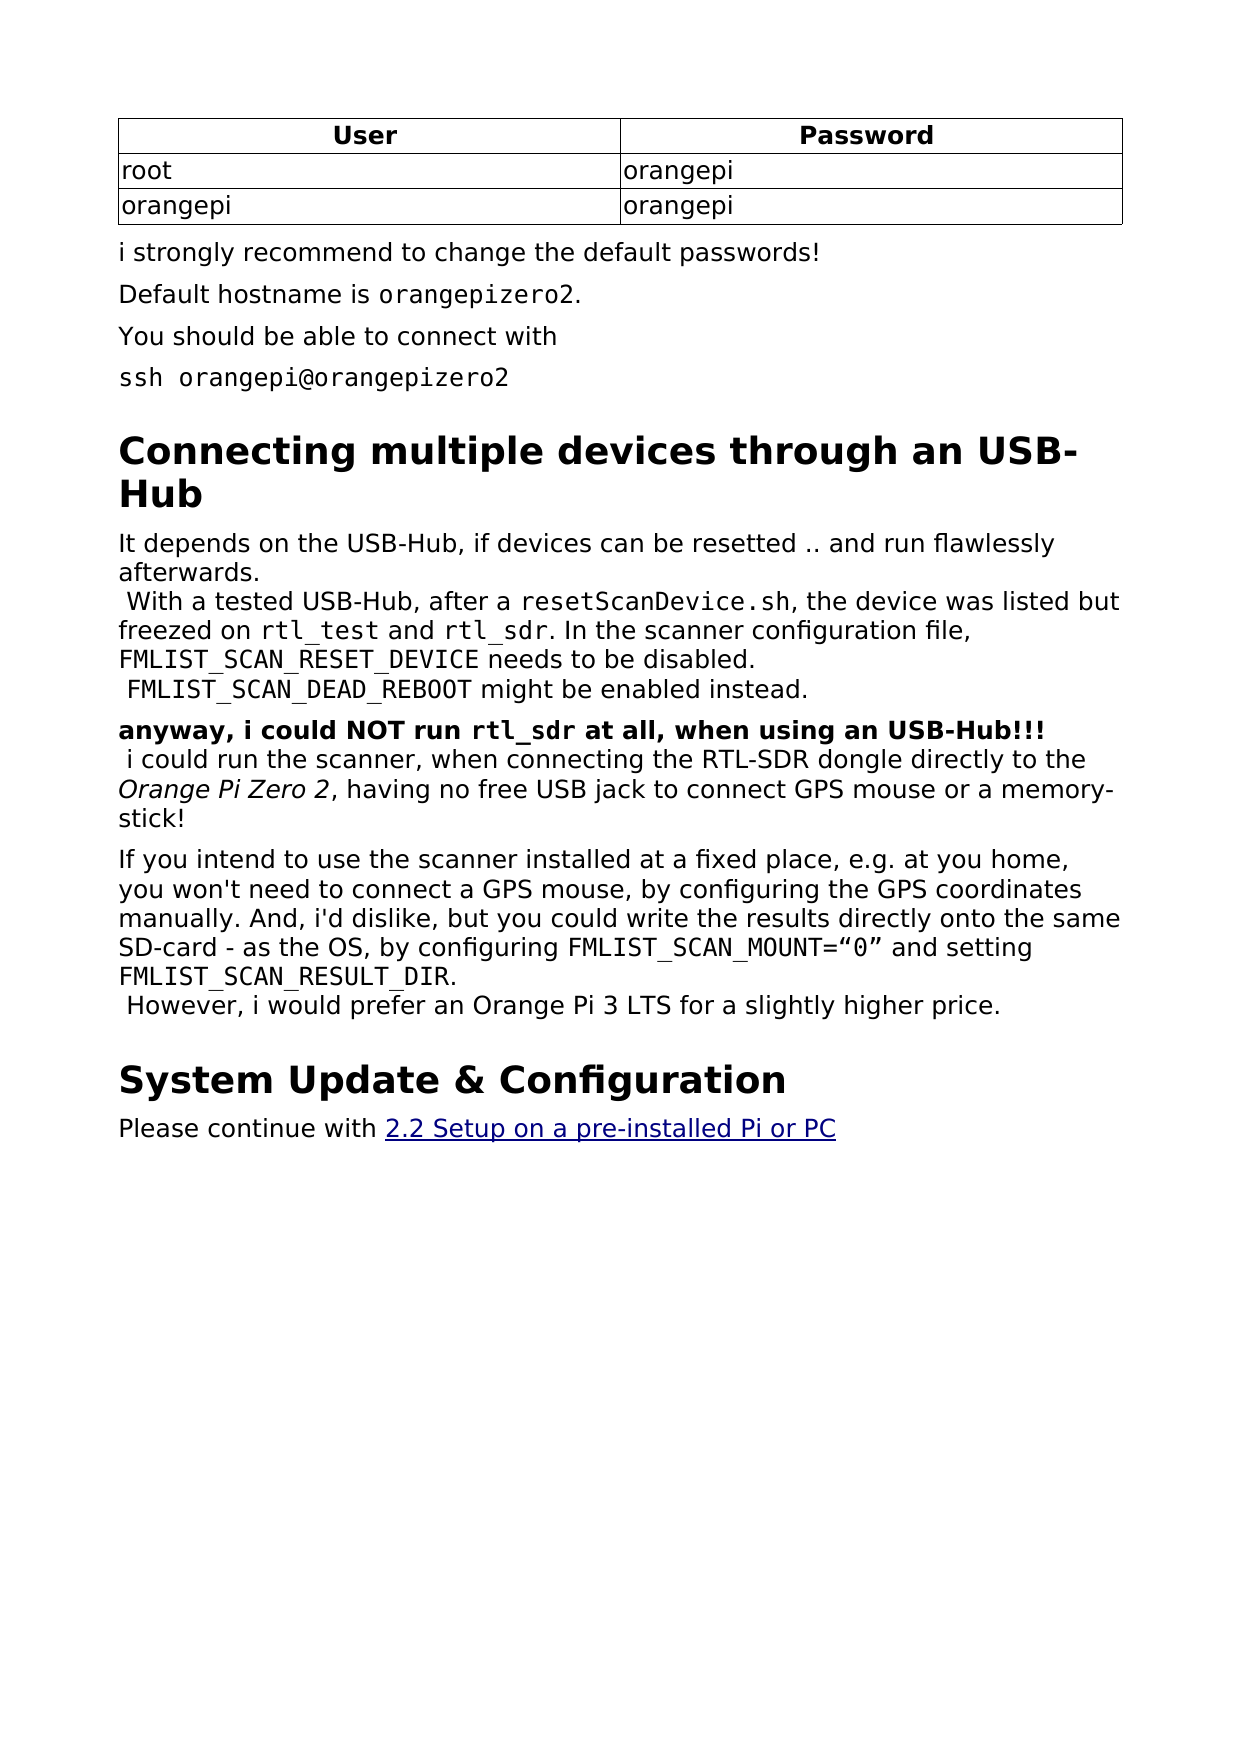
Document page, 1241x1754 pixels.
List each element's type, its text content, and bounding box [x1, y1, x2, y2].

table_cell orangepi [621, 154, 1122, 188]
subtitle System Update & Configuration [118, 1058, 1122, 1102]
text anyway, i could NOT run rtl_sdr at all, when using an USB-Hub!!! i could run the scanner, when connecting the RTL-SDR dongle directly to the Orange Pi Zero 2, having no free USB jack to connect GPS mouse or a memory-stick! [118, 717, 1122, 833]
text It depends on the USB-Hub, if devices can be resetted .. and run flawlessly afterwards. With a tested USB-Hub, after a resetScanDevice.sh, the device was listed but freezed on rtl_test and rtl_sdr. In the scanner configuration file, FMLIST_SCAN_RESET_DEVICE needs to be disabled. FMLIST_SCAN_DEAD_REBOOT might be enabled instead. [118, 529, 1122, 704]
text Default hostname is orangepizero2. [118, 280, 1122, 309]
text i strongly recommend to change the default passwords! [118, 238, 1122, 267]
text ssh orangepi@orangepizero2 [118, 363, 1122, 392]
table_cell orangepi [119, 189, 620, 223]
table_header Password [621, 119, 1122, 153]
subtitle Connecting multiple devices through an USB-Hub [118, 429, 1122, 517]
text You should be able to connect with [118, 322, 1122, 351]
text If you intend to use the scanner installed at a fixed place, e.g. at you home, you won't need to connect a GPS mouse, by configuring the GPS coordinates manually. And, i'd dislike, but you could write the results directly onto the same SD-card - as the OS, by configuring FMLIST_SCAN_MOUNT=“0” and setting FMLIST_SCAN_RESULT_DIR. However, i would prefer an Orange Pi 3 LTS for a slightly higher price. [118, 846, 1122, 1021]
text Please continue with 2.2 Setup on a pre-installed Pi or PC [118, 1114, 1122, 1143]
table_cell orangepi [621, 189, 1122, 223]
table_cell root [119, 154, 620, 188]
table_header User [119, 119, 620, 153]
